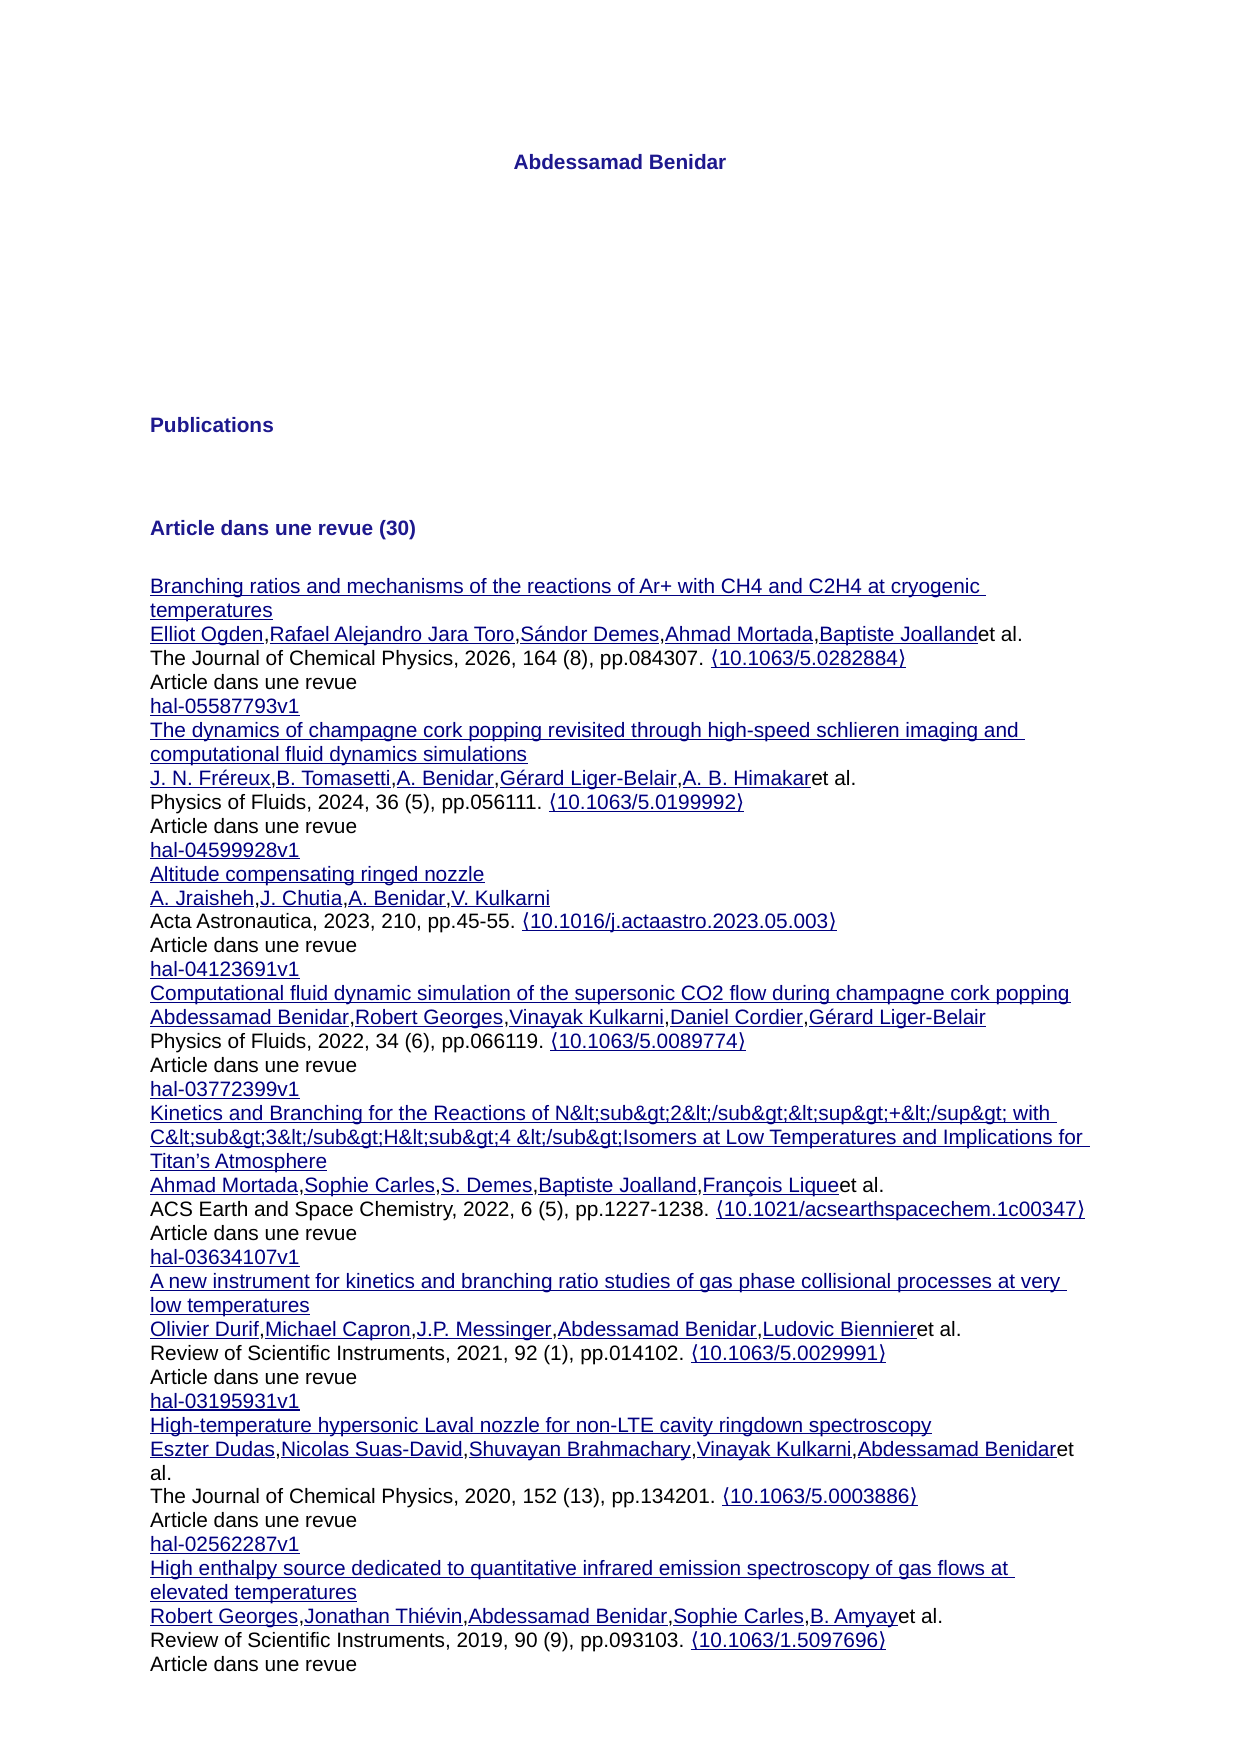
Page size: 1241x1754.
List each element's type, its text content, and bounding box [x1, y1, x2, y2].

table_cell High enthalpy source dedicated to quantitative infrared emission spectroscopy of gas flows at elevated temperatures Robert Georges,Jonathan Thiévin,Abdessamad Benidar,Sophie Carles,B. Amyayet al. Review of Scientific Instruments, 2019, 90 (9), pp.093103. ⟨10.1063/1.5097696⟩ Article dans une revue [150, 1556, 1090, 1676]
table_cell Altitude compensating ringed nozzle A. Jraisheh,J. Chutia,A. Benidar,V. Kulkarni Acta Astronautica, 2023, 210, pp.45-55. ⟨10.1016/j.actaastro.2023.05.003⟩ Article dans une revue hal-04123691v1 [150, 861, 1090, 981]
subtitle Publications [150, 412, 1090, 436]
subtitle Article dans une revue (30) [150, 516, 1090, 539]
table_cell The dynamics of champagne cork popping revisited through high-speed schlieren imaging and computational fluid dynamics simulations J. N. Fréreux,B. Tomasetti,A. Benidar,Gérard Liger-Belair,A. B. Himakaret al. Physics of Fluids, 2024, 36 (5), pp.056111. ⟨10.1063/5.0199992⟩ Article dans une revue hal-04599928v1 [150, 718, 1090, 861]
table_cell Titan’s Atmosphere Ahmad Mortada,Sophie Carles,S. Demes,Baptiste Joalland,François Liqueet al. ACS Earth and Space Chemistry, 2022, 6 (5), pp.1227-1238. ⟨10.1021/acsearthspacechem.1c00347⟩ Article dans une revue hal-03634107v1 [150, 1147, 1090, 1269]
table_cell High-temperature hypersonic Laval nozzle for non-LTE cavity ringdown spectroscopy Eszter Dudas,Nicolas Suas-David,Shuvayan Brahmachary,Vinayak Kulkarni,Abdessamad Benidaret al. The Journal of Chemical Physics, 2020, 152 (13), pp.134201. ⟨10.1063/5.0003886⟩ Article dans une revue hal-02562287v1 [150, 1413, 1090, 1556]
table_cell Computational fluid dynamic simulation of the supersonic CO2 flow during champagne cork popping Abdessamad Benidar,Robert Georges,Vinayak Kulkarni,Daniel Cordier,Gérard Liger-Belair Physics of Fluids, 2022, 34 (6), pp.066119. ⟨10.1063/5.0089774⟩ Article dans une revue hal-03772399v1 [150, 981, 1090, 1101]
table_header Branching ratios and mechanisms of the reactions of Ar+ with CH4 and C2H4 at cryogenic temperatures Elliot Ogden,Rafael Alejandro Jara Toro,Sándor Demes,Ahmad Mortada,Baptiste Joallandet al. The Journal of Chemical Physics, 2026, 164 (8), pp.084307. ⟨10.1063/5.0282884⟩ Article dans une revue hal-05587793v1 [150, 574, 1090, 718]
table_cell Kinetics and Branching for the Reactions of N&lt;sub&gt;2&lt;/sub&gt;&lt;sup&gt;+&lt;/sup&gt; with C&lt;sub&gt;3&lt;/sub&gt;H&lt;sub&gt;4 &lt;/sub&gt;Isomers at Low Temperatures and Implications for [150, 1101, 1090, 1146]
table_cell A new instrument for kinetics and branching ratio studies of gas phase collisional processes at very low temperatures Olivier Durif,Michael Capron,J.P. Messinger,Abdessamad Benidar,Ludovic Biennieret al. Review of Scientific Instruments, 2021, 92 (1), pp.014102. ⟨10.1063/5.0029991⟩ Article dans une revue hal-03195931v1 [150, 1269, 1090, 1412]
subtitle Abdessamad Benidar [150, 150, 1090, 174]
